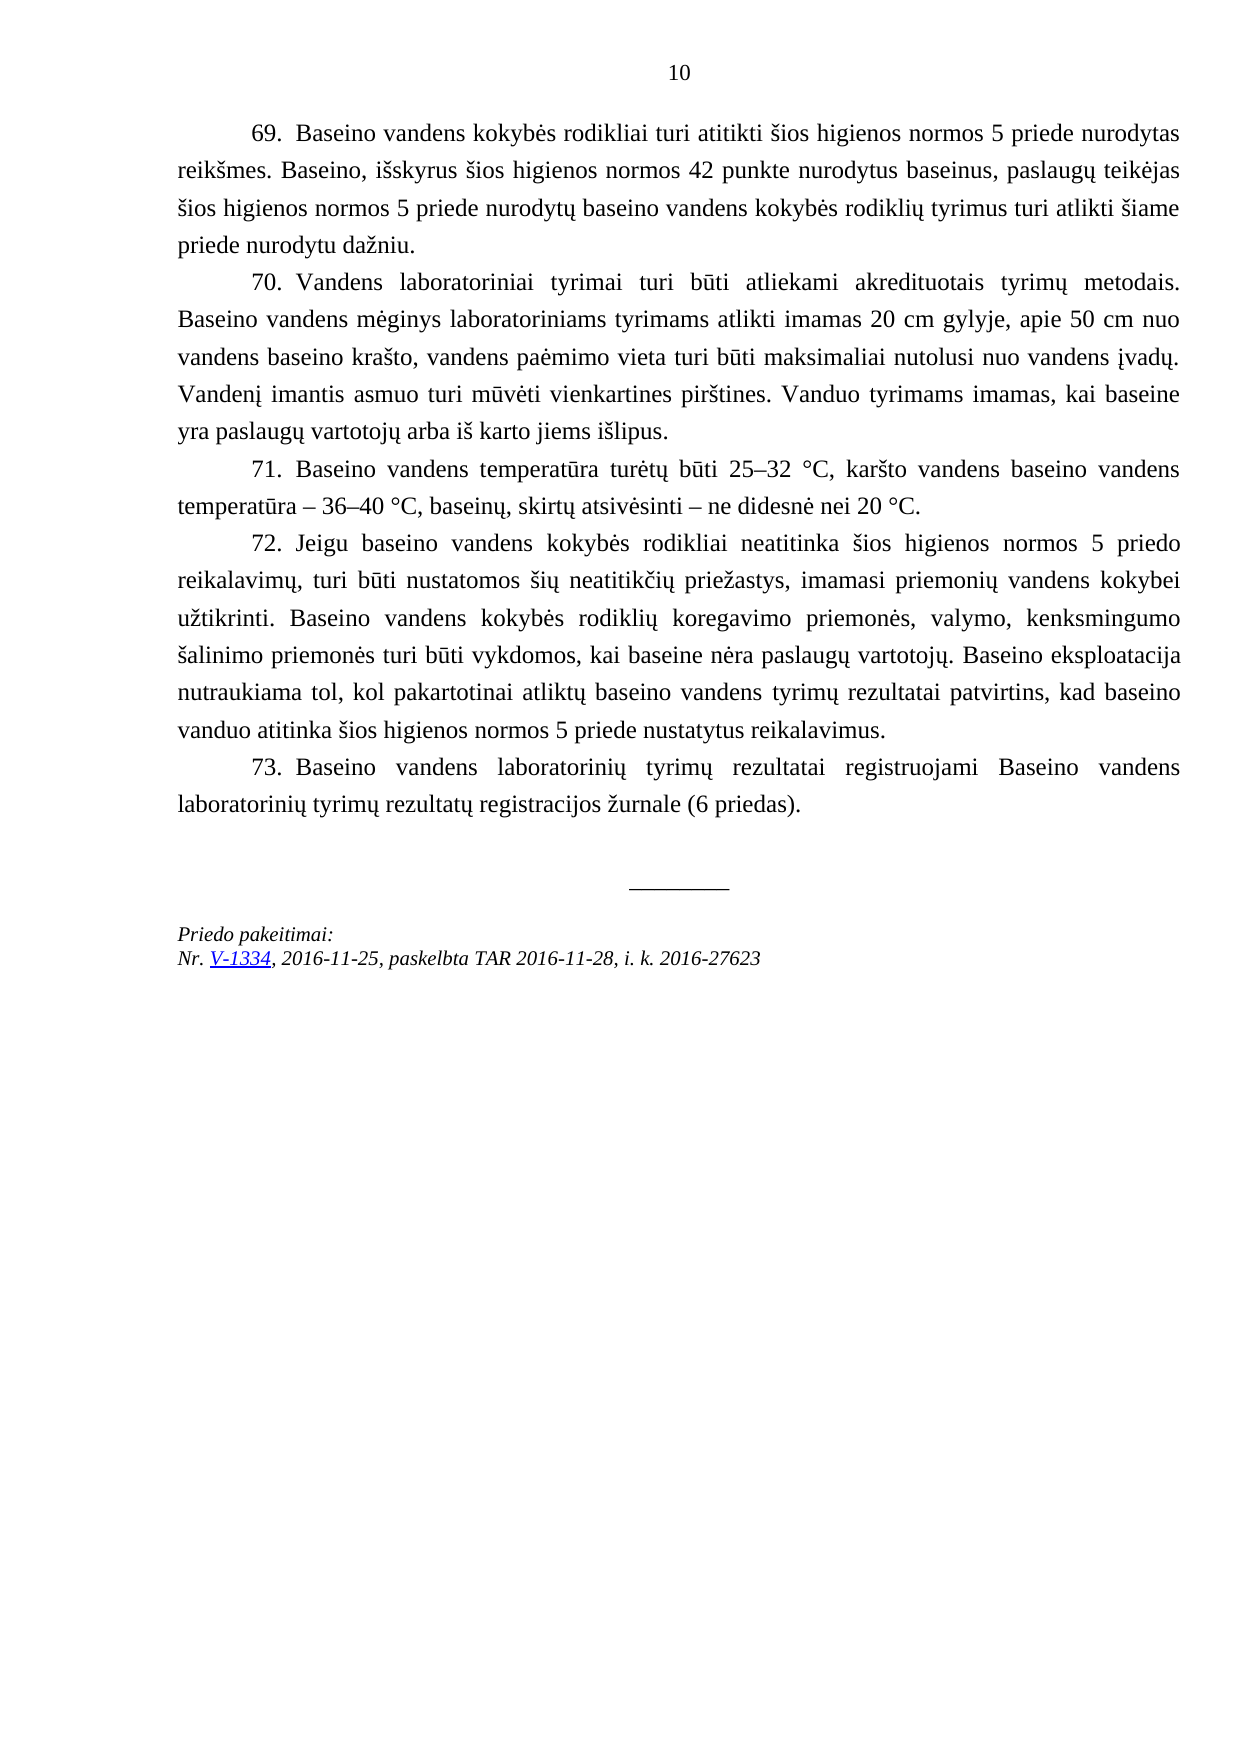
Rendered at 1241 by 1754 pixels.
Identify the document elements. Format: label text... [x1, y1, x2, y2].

text 72. Jeigu baseino vandens kokybės rodikliai neatitinka šios higienos normos 5 priedo reikalavimų, turi būti nustatomos šių neatitikčių priežastys, imamasi priemonių vandens kokybei užtikrinti. Baseino vandens kokybės rodiklių koregavimo priemonės, valymo, kenksmingumo šalinimo priemonės turi būti vykdomos, kai baseine nėra paslaugų vartotojų. Baseino eksploatacija nutraukiama tol, kol pakartotinai atliktų baseino vandens tyrimų rezultatai patvirtins, kad baseino vanduo atitinka šios higienos normos 5 priede nustatytus reikalavimus. [177, 528, 1181, 743]
text ________ [177, 864, 1181, 893]
text 70. Vandens laboratoriniai tyrimai turi būti atliekami akredituotais tyrimų metodais. Baseino vandens mėginys laboratoriniams tyrimams atlikti imamas 20 cm gylyje, apie 50 cm nuo vandens baseino krašto, vandens paėmimo vieta turi būti maksimaliai nutolusi nuo vandens įvadų. Vandenį imantis asmuo turi mūvėti vienkartines pirštines. Vanduo tyrimams imamas, kai baseine yra paslaugų vartotojų arba iš karto jiems išlipus. [177, 267, 1181, 445]
text Nr. V-1334, 2016-11-25, paskelbta TAR 2016-11-28, i. k. 2016-27623 [177, 946, 1181, 969]
text Priedo pakeitimai: [177, 921, 1181, 946]
text 69. Baseino vandens kokybės rodikliai turi atitikti šios higienos normos 5 priede nurodytas reikšmes. Baseino, išskyrus šios higienos normos 42 punkte nurodytus baseinus, paslaugų teikėjas šios higienos normos 5 priede nurodytų baseino vandens kokybės rodiklių tyrimus turi atlikti šiame priede nurodytu dažniu. [177, 118, 1181, 259]
text 73. Baseino vandens laboratorinių tyrimų rezultatai registruojami Baseino vandens laboratorinių tyrimų rezultatų registracijos žurnale (6 priedas). [177, 752, 1181, 818]
text 71. Baseino vandens temperatūra turėtų būti 25–32 °C, karšto vandens baseino vandens temperatūra – 36–40 °C, baseinų, skirtų atsivėsinti – ne didesnė nei 20 °C. [177, 454, 1181, 520]
